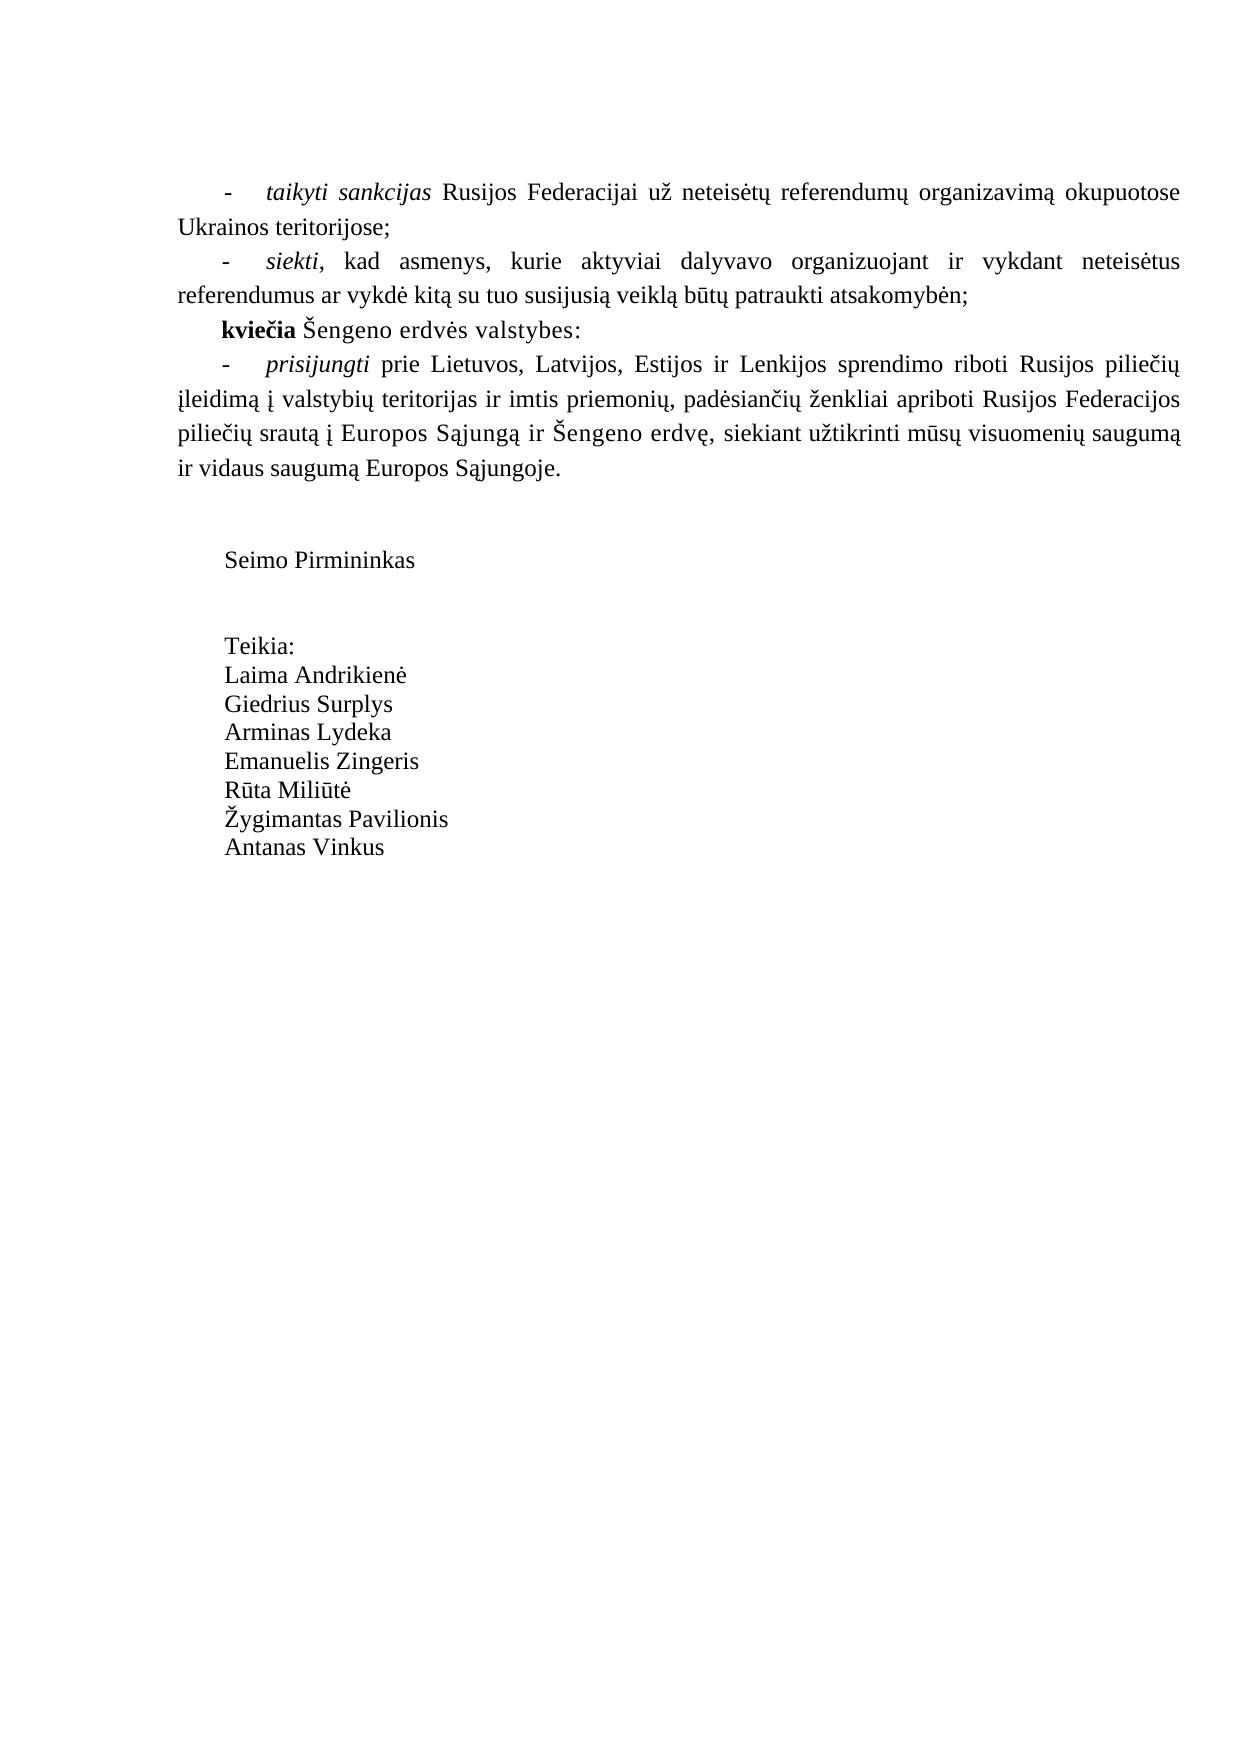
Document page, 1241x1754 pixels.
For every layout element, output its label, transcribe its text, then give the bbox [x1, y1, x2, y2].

text kviečia Šengeno erdvės valstybes: [221, 315, 1181, 344]
text - siekti, kad asmenys, kurie aktyviai dalyvavo organizuojant ir vykdant neteisėtus referendumus ar vykdė kitą su tuo susijusią veiklą būtų patraukti atsakomybėn; [177, 246, 1181, 309]
text Žygimantas Pavilionis [177, 804, 1181, 832]
text Arminas Lydeka [177, 717, 1181, 746]
text - taikyti sankcijas Rusijos Federacijai už neteisėtų referendumų organizavimą okupuotose Ukrainos teritorijose; [177, 177, 1181, 240]
text Giedrius Surplys [177, 689, 1181, 717]
text - prisijungti prie Lietuvos, Latvijos, Estijos ir Lenkijos sprendimo riboti Rusijos piliečių įleidimą į valstybių teritorijas ir imtis priemonių, padėsiančių ženkliai apriboti Rusijos Federacijos piliečių srautą į Europos Sąjungą ir Šengeno erdvę, siekiant užtikrinti mūsų visuomenių saugumą ir vidaus saugumą Europos Sąjungoje. [177, 349, 1181, 482]
text Seimo Pirmininkas [177, 545, 1181, 574]
text Rūta Miliūtė [177, 775, 1181, 804]
text Emanuelis Zingeris [177, 746, 1181, 775]
text Antanas Vinkus [177, 832, 1181, 861]
text Teikia: [177, 631, 1181, 660]
text Laima Andrikienė [177, 660, 1181, 689]
